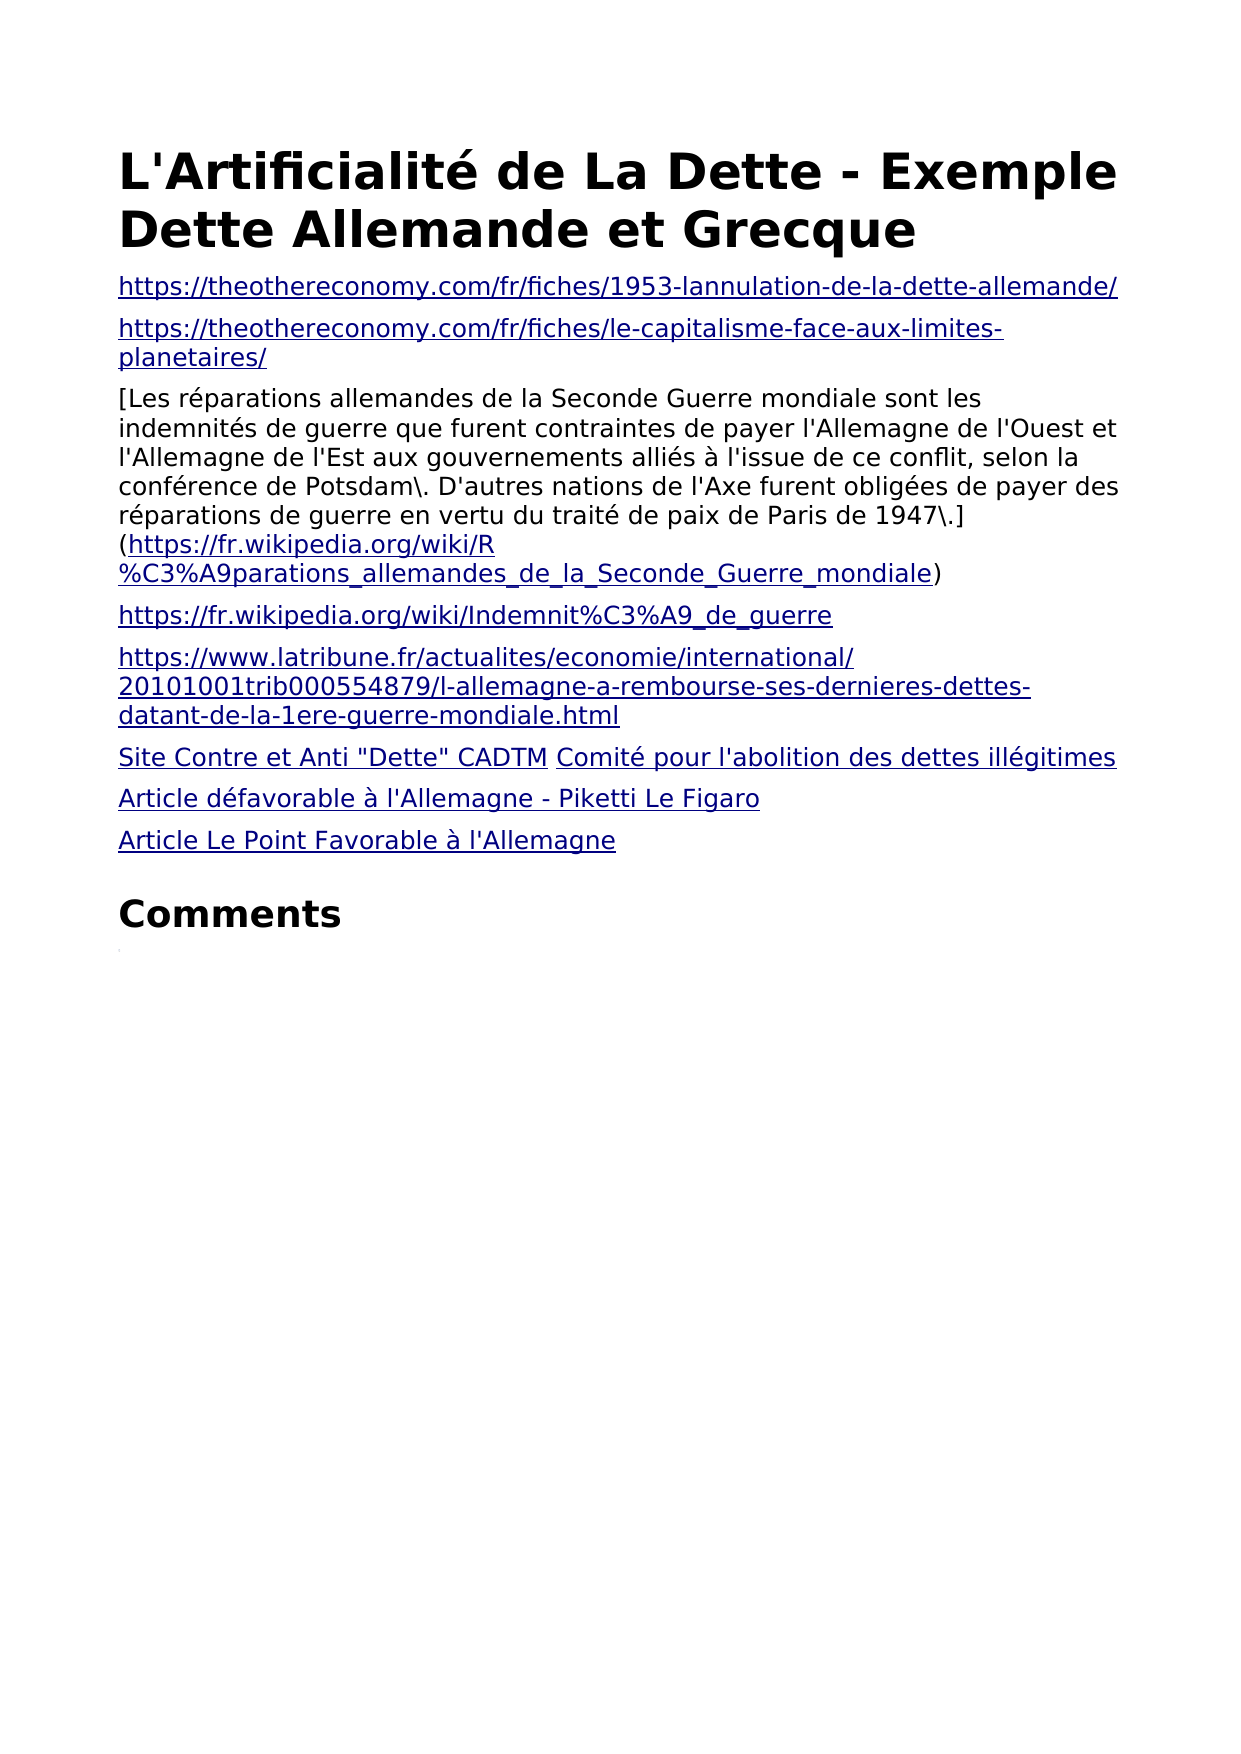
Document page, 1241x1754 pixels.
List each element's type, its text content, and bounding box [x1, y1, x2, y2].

text Article Le Point Favorable à l'Allemagne [118, 826, 1122, 855]
subtitle Comments [118, 893, 1122, 937]
text https://theothereconomy.com/fr/fiches/1953-lannulation-de-la-dette-allemande/ [118, 272, 1122, 301]
text https://www.latribune.fr/actualites/economie/international/20101001trib000554879/l-allemagne-a-rembourse-ses-dernieres-dettes-datant-de-la-1ere-guerre-mondiale.html [118, 643, 1122, 730]
subtitle L'Artificialité de La Dette - Exemple Dette Allemande et Grecque [118, 143, 1122, 259]
text https://fr.wikipedia.org/wiki/Indemnit%C3%A9_de_guerre [118, 601, 1122, 630]
text Article défavorable à l'Allemagne - Piketti Le Figaro [118, 784, 1122, 814]
text Site Contre et Anti "Dette" CADTM Comité pour l'abolition des dettes illégitimes [118, 743, 1122, 772]
text [Les réparations allemandes de la Seconde Guerre mondiale sont les indemnités de guerre que furent contraintes de payer l'Allemagne de l'Ouest et l'Allemagne de l'Est aux gouvernements alliés à l'issue de ce conflit, selon la conférence de Potsdam\. D'autres nations de l'Axe furent obligées de payer des réparations de guerre en vertu du traité de paix de Paris de 1947\.](https://fr.wikipedia.org/wiki/R%C3%A9parations_allemandes_de_la_Seconde_Guerre_mondiale) [118, 384, 1122, 589]
text https://theothereconomy.com/fr/fiches/le-capitalisme-face-aux-limites-planetaires/ [118, 314, 1122, 372]
